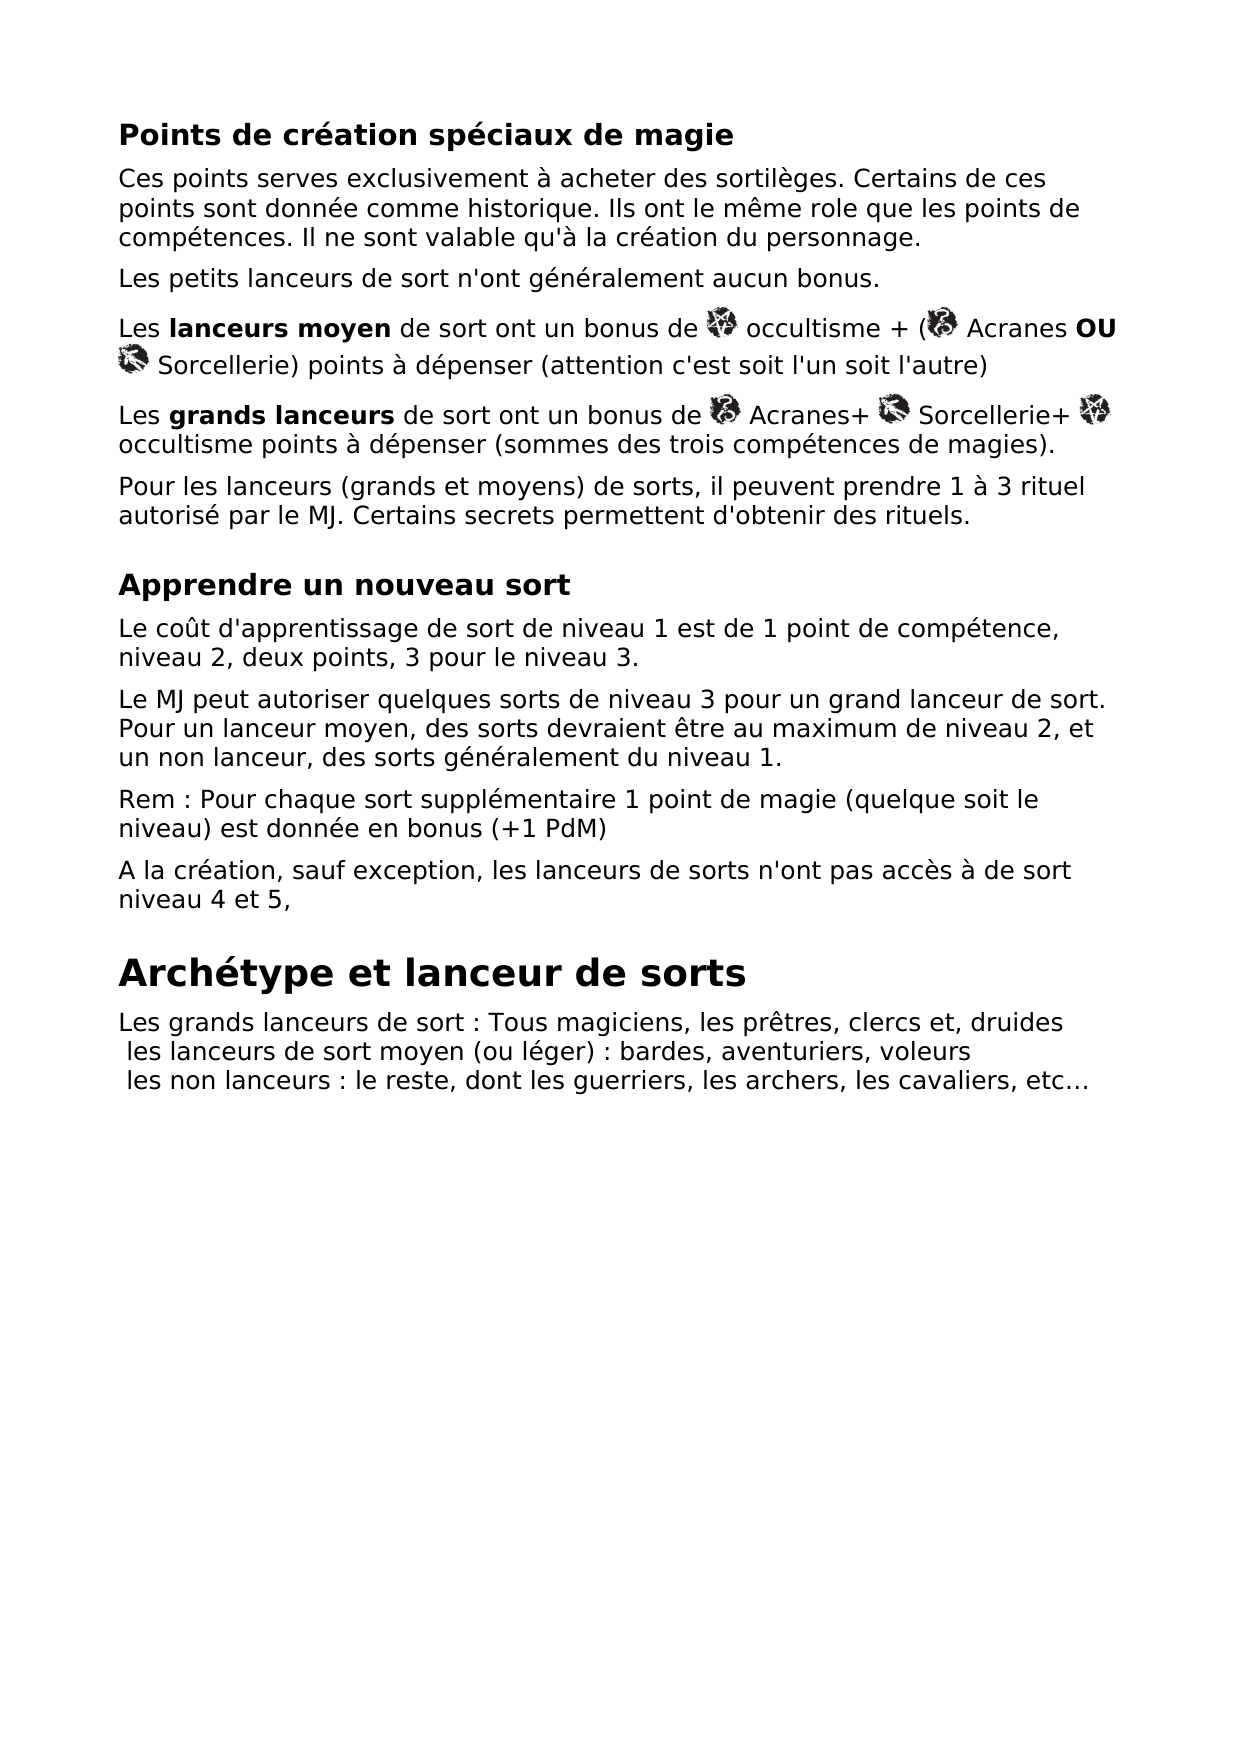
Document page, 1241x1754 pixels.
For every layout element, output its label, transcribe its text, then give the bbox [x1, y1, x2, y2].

picture [927, 306, 959, 338]
text Rem : Pour chaque sort supplémentaire 1 point de magie (quelque soit le niveau) est donnée en bonus (+1 PdM) [118, 785, 1122, 843]
text Ces points serves exclusivement à acheter des sortilèges. Certains de ces points sont donnée comme historique. Ils ont le même role que les points de compétences. Il ne sont valable qu'à la création du personnage. [118, 164, 1122, 252]
text A la création, sauf exception, les lanceurs de sorts n'ont pas accès à de sort niveau 4 et 5, [118, 856, 1122, 914]
text Le coût d'apprentissage de sort de niveau 1 est de 1 point de compétence, niveau 2, deux points, 3 pour le niveau 3. [118, 614, 1122, 673]
picture [706, 306, 738, 338]
subtitle Points de création spéciaux de magie [118, 118, 1122, 152]
picture [118, 343, 150, 375]
subtitle Archétype et lanceur de sorts [118, 952, 1122, 995]
subtitle Apprendre un nouveau sort [118, 568, 1122, 602]
picture [710, 393, 742, 425]
text Le MJ peut autoriser quelques sorts de niveau 3 pour un grand lanceur de sort. Pour un lanceur moyen, des sorts devraient être au maximum de niveau 2, et un non lanceur, des sorts généralement du niveau 1. [118, 685, 1122, 773]
picture [878, 393, 910, 425]
text Les grands lanceurs de sort ont un bonus de Acranes+ Sorcellerie+ occultisme points à dépenser (sommes des trois compétences de magies). [118, 393, 1122, 459]
text Les grands lanceurs de sort : Tous magiciens, les prêtres, clercs et, druides les lanceurs de sort moyen (ou léger) : bardes, aventuriers, voleurs les non lanceurs : le reste, dont les guerriers, les archers, les cavaliers, etc… [118, 1008, 1122, 1095]
text Les lanceurs moyen de sort ont un bonus de occultisme + ( Acranes OU Sorcellerie) points à dépenser (attention c'est soit l'un soit l'autre) [118, 306, 1122, 381]
text Pour les lanceurs (grands et moyens) de sorts, il peuvent prendre 1 à 3 rituel autorisé par le MJ. Certains secrets permettent d'obtenir des rituels. [118, 472, 1122, 530]
text Les petits lanceurs de sort n'ont généralement aucun bonus. [118, 264, 1122, 294]
picture [1079, 393, 1111, 425]
